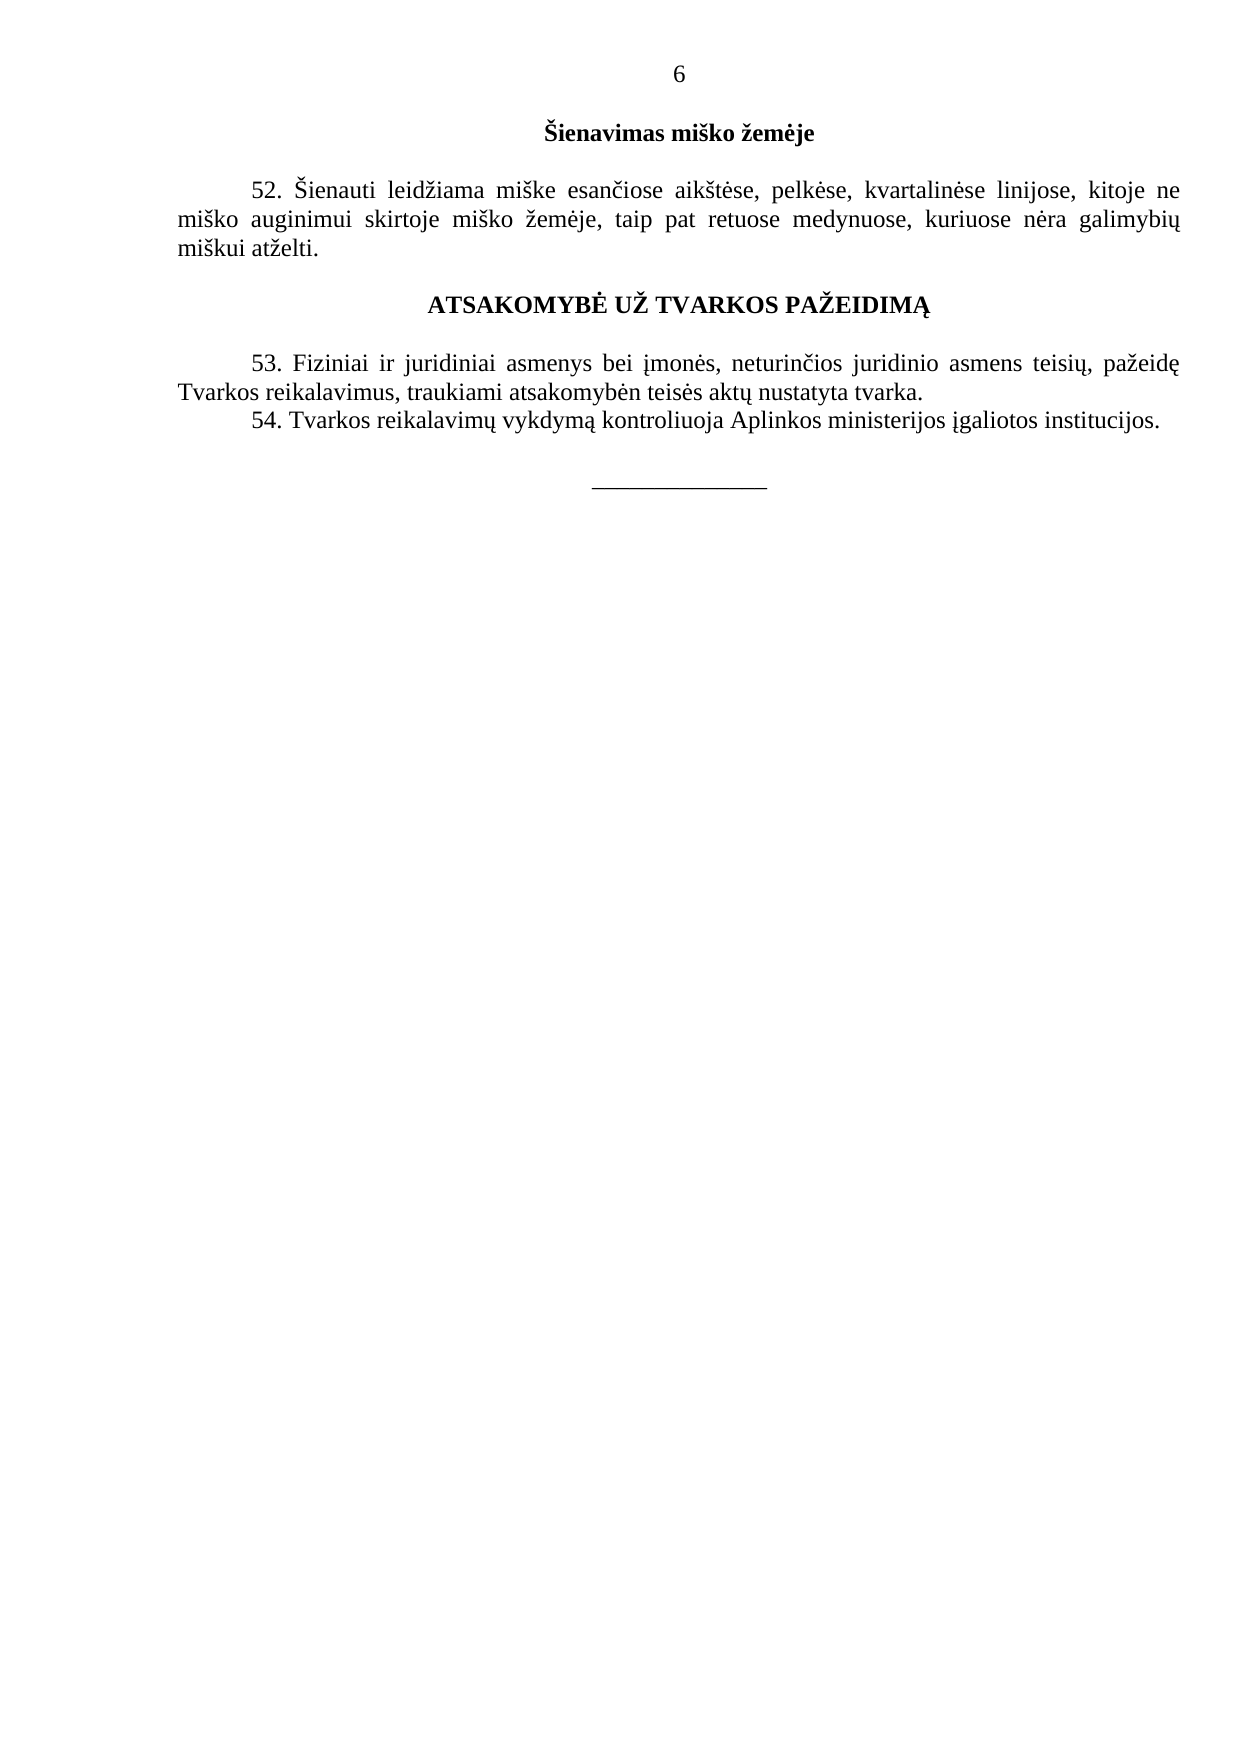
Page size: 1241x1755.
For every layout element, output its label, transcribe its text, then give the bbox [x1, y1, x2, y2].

text 54. Tvarkos reikalavimų vykdymą kontroliuoja Aplinkos ministerijos įgaliotos institucijos. [177, 406, 1181, 434]
text Atsakomybė už Tvarkos pažeidimą [177, 291, 1181, 319]
text Šienavimas miško žemėje [177, 118, 1181, 147]
text 52. Šienauti leidžiama miške esančiose aikštėse, pelkėse, kvartalinėse linijose, kitoje ne miško auginimui skirtoje miško žemėje, taip pat retuose medynuose, kuriuose nėra galimybių miškui atželti. [177, 176, 1181, 262]
text ______________ [177, 463, 1181, 492]
text 53. Fiziniai ir juridiniai asmenys bei įmonės, neturinčios juridinio asmens teisių, pažeidę Tvarkos reikalavimus, traukiami atsakomybėn teisės aktų nustatyta tvarka. [177, 348, 1181, 406]
